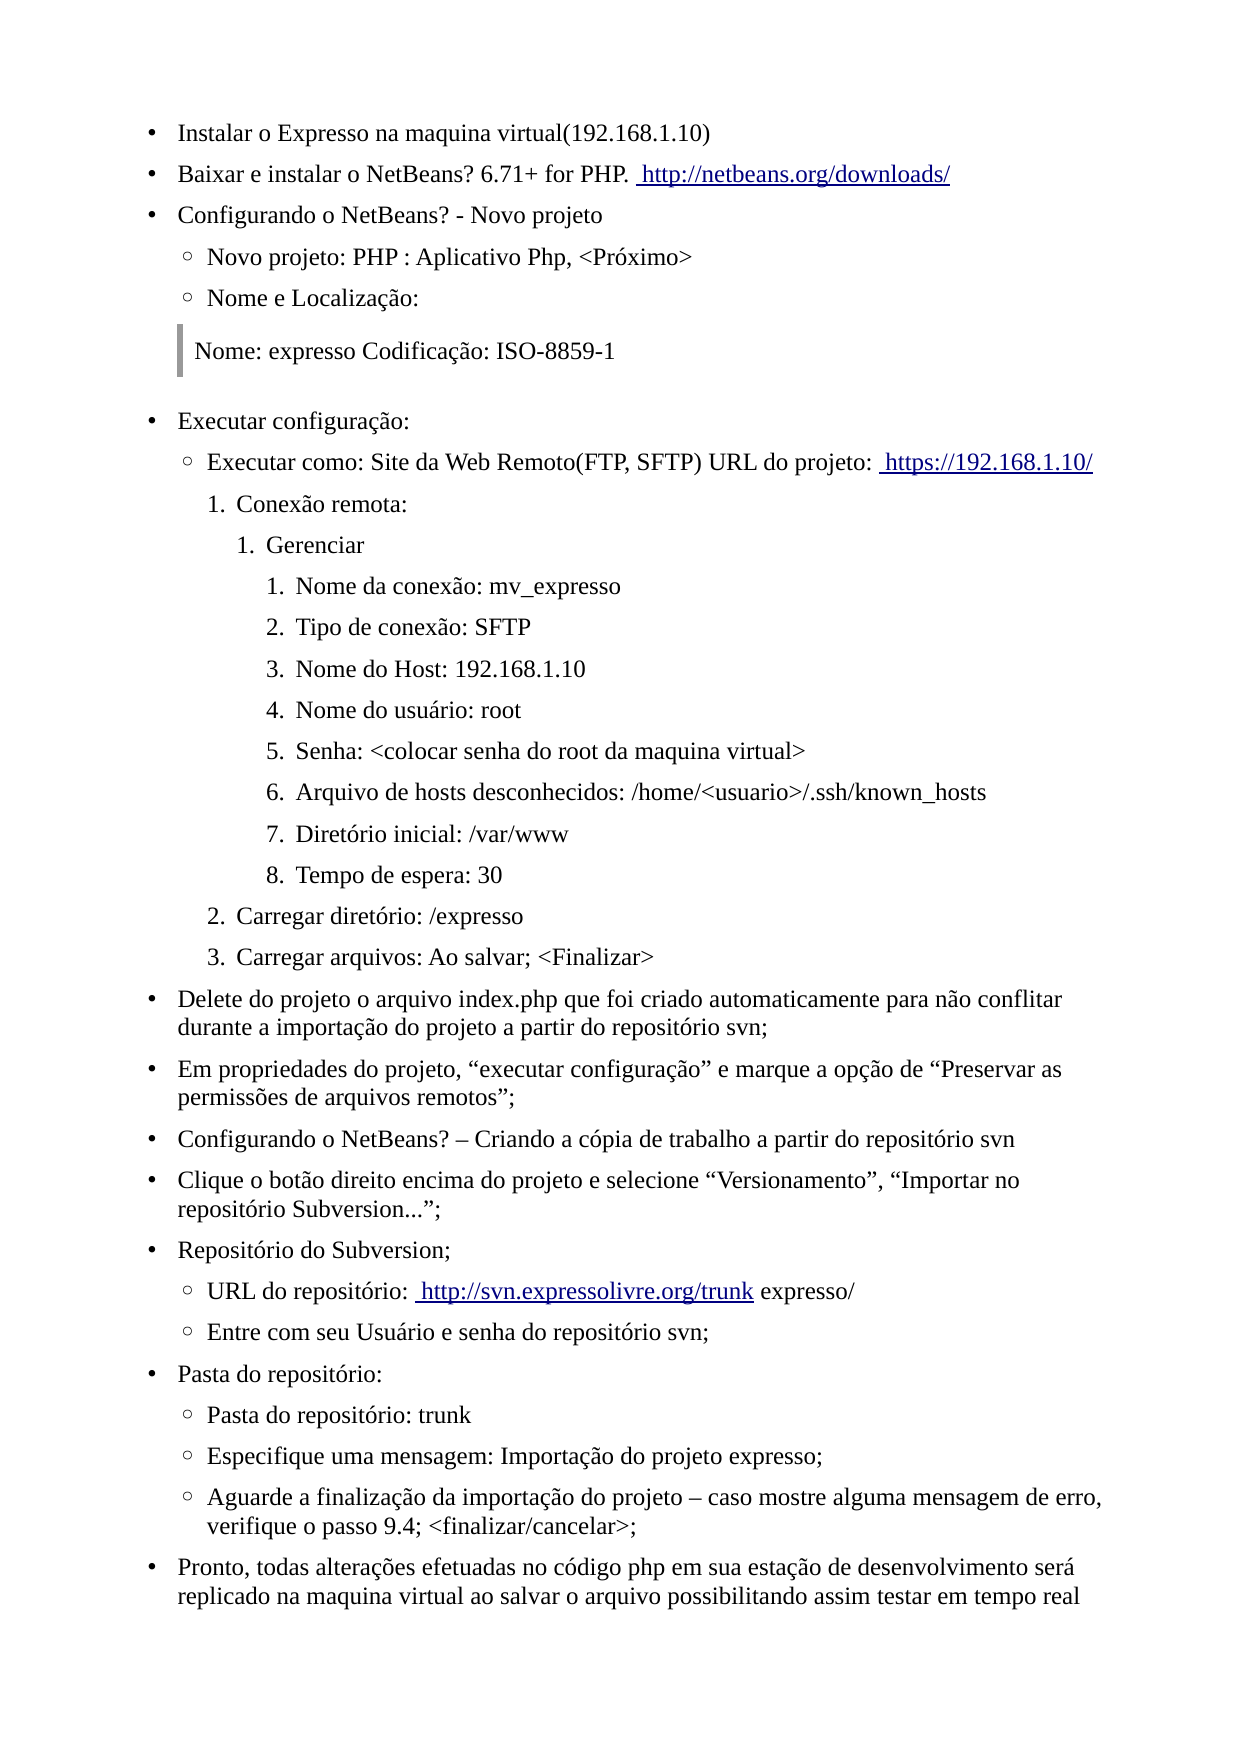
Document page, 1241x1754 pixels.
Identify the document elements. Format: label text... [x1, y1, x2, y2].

list Diretório inicial: /var/www [266, 819, 1122, 847]
list Pronto, todas alterações efetuadas no código php em sua estação de desenvolvimento será replicado na maquina virtual ao salvar o arquivo possibilitando assim testar em tempo real [148, 1552, 1122, 1610]
list Instalar o Expresso na maquina virtual(192.168.1.10) [148, 118, 1122, 147]
list Repositório do Subversion; [148, 1235, 1122, 1264]
list Conexão remota: [207, 489, 1122, 517]
list Pasta do repositório: [148, 1359, 1122, 1387]
list URL do repositório: http://svn.expressolivre.org/trunk expresso/ [177, 1276, 1122, 1305]
list Configurando o NetBeans? - Novo projeto [148, 201, 1122, 229]
list Nome da conexão: mv_expresso [266, 571, 1122, 600]
list Executar como: Site da Web Remoto(FTP, SFTP) URL do projeto: https://192.168.1.10/ [177, 447, 1122, 476]
list Em propriedades do projeto, “executar configuração” e marque a opção de “Preservar as permissões de arquivos remotos”; [148, 1054, 1122, 1111]
list Carregar diretório: /expresso [207, 901, 1122, 930]
list Nome do usuário: root [266, 695, 1122, 724]
list Aguarde a finalização da importação do projeto – caso mostre alguma mensagem de erro, verifique o passo 9.4; <finalizar/cancelar>; [177, 1482, 1122, 1540]
list Pasta do repositório: trunk [177, 1400, 1122, 1429]
list Gerenciar [236, 530, 1122, 559]
list Baixar e instalar o NetBeans? 6.71+ for PHP. http://netbeans.org/downloads/ [148, 159, 1122, 188]
list Clique o botão direito encima do projeto e selecione “Versionamento”, “Importar no repositório Subversion...”; [148, 1165, 1122, 1222]
list Nome e Localização: [177, 283, 1122, 312]
list Tipo de conexão: SFTP [266, 612, 1122, 641]
list Nome do Host: 192.168.1.10 [266, 654, 1122, 682]
list Senha: <colocar senha do root da maquina virtual> [266, 736, 1122, 765]
list Especifique uma mensagem: Importação do projeto expresso; [177, 1441, 1122, 1470]
text Nome: expresso Codificação: ISO-8859-1 [183, 324, 1063, 377]
list Executar configuração: [148, 406, 1122, 435]
list Carregar arquivos: Ao salvar; <Finalizar> [207, 942, 1122, 971]
list Novo projeto: PHP : Aplicativo Php, <Próximo> [177, 242, 1122, 271]
list Delete do projeto o arquivo index.php que foi criado automaticamente para não conflitar durante a importação do projeto a partir do repositório svn; [148, 984, 1122, 1041]
list Entre com seu Usuário e senha do repositório svn; [177, 1317, 1122, 1346]
list Configurando o NetBeans? – Criando a cópia de trabalho a partir do repositório svn [148, 1124, 1122, 1152]
list Tempo de espera: 30 [266, 860, 1122, 889]
list Arquivo de hosts desconhecidos: /home/<usuario>/.ssh/known_hosts [266, 777, 1122, 806]
